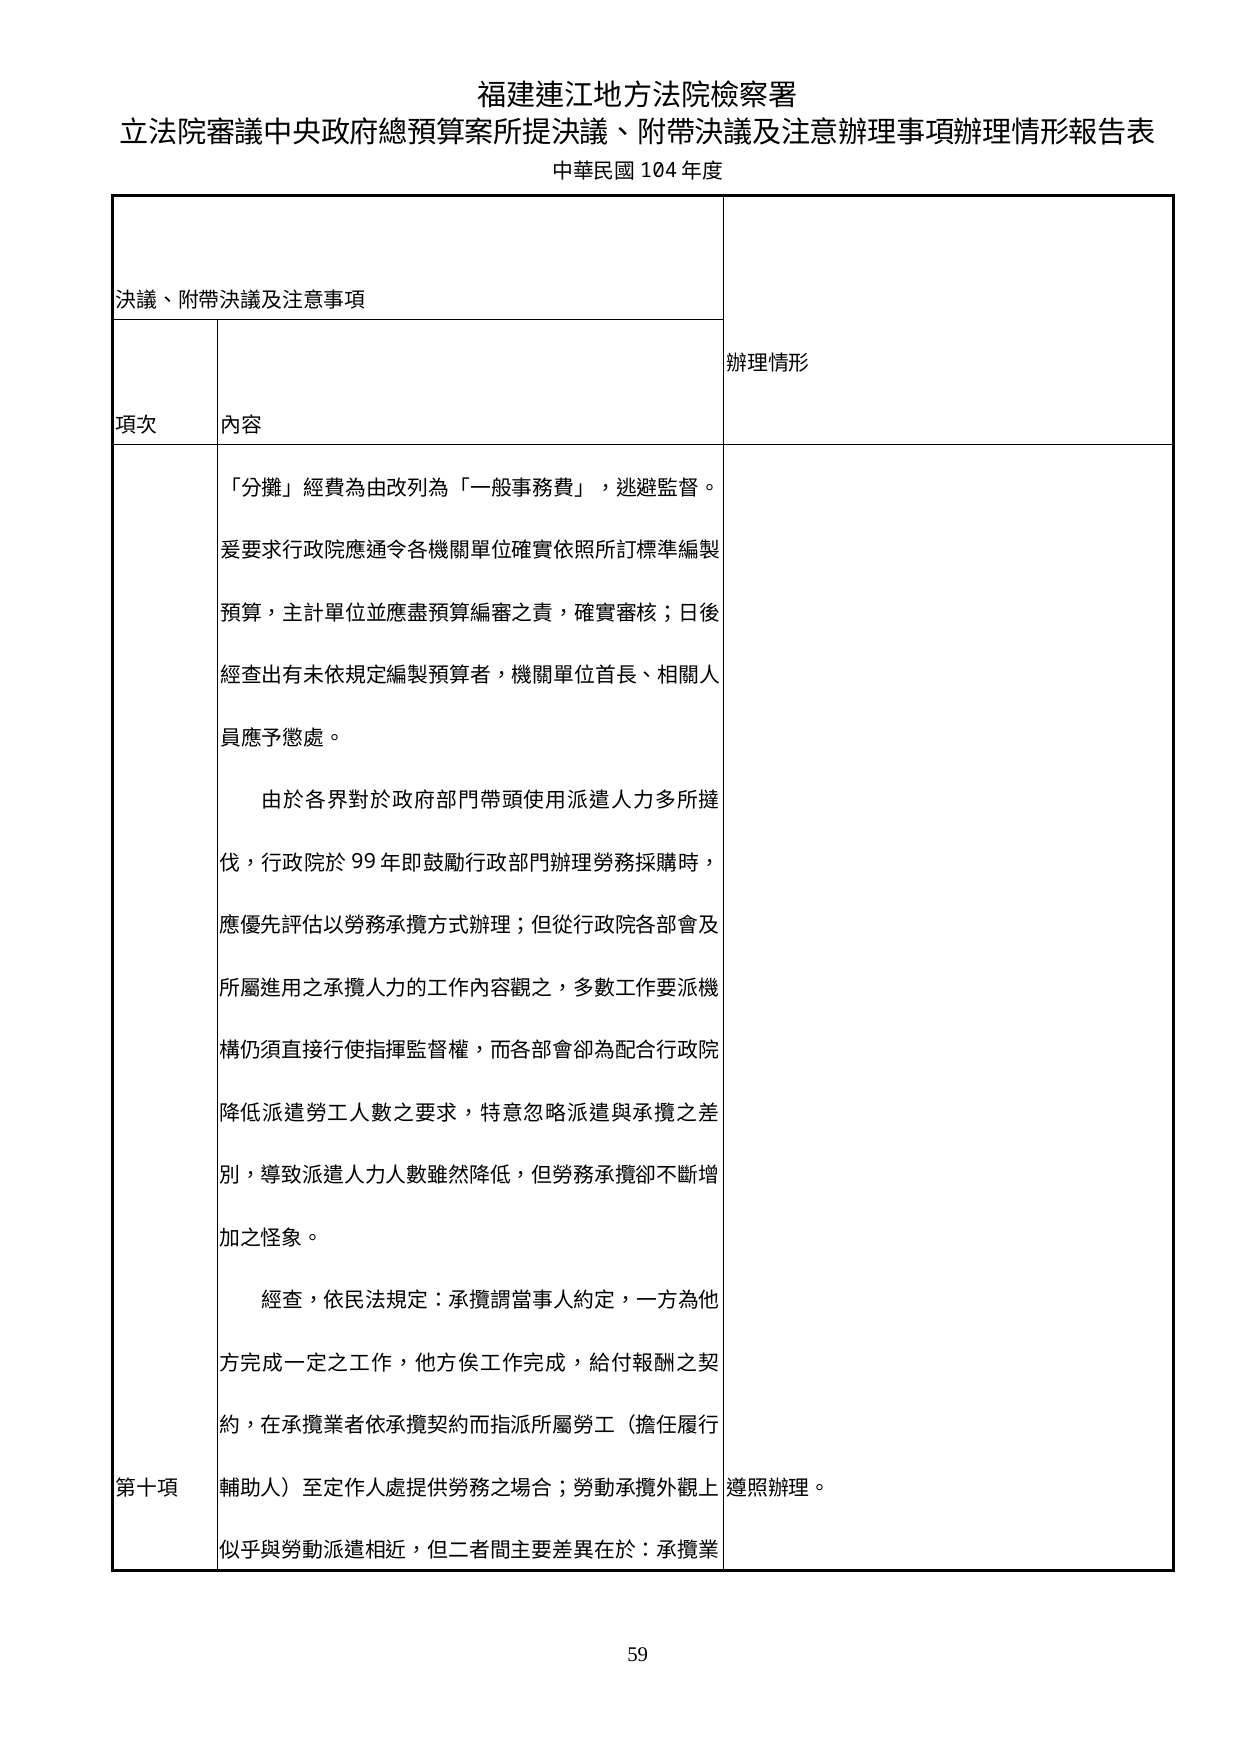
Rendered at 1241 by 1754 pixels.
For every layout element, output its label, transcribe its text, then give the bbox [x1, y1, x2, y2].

table_header 辦理情形 [724, 197, 1172, 444]
table_cell 項次 [114, 320, 217, 444]
table_cell 第二項 第三項 第四項 第五項 第六項 第七項 第八項 第九項 第十項 第十一項 第十二項 第十三項 第十四項 第十五項 第十六項 第十七項 第十八項 第八項 第三項 第五項 第十七項 第二十四項 第一項 第二項 第三項 第四項 第一項 第二項 第三項 [114, 445, 217, 1569]
table_cell 104年度中央政府總預算案針對各機關及所屬統刪項目如下： 1.油料：統刪30%；另隨同減列交通部辦理離島載客船舶油價補貼0.07億元、公路總局辦理公共運輸油價補貼1.05億元。 2.大陸地區旅費：統刪10%。 3.委辦費：除人事行政總處、公務人力發展中心、中央選舉委員會及所屬、公務人員保障暨培訓委員會、警政署及所屬、外交部主管、教育部主管、法務部主管、勞工保險局、職業安全衛生署危險性機械及設備檢查與管理、動植物防疫檢疫局及所屬屠宰衛生檢查、畜禽藥物殘留檢測及檢疫偵測犬業務、衛生福利部落實長照十年計畫、推動長照服務體系及長照服務網業務相關預算、健全緊急醫療照護網絡、健全醫療衛生體系、醫事人力培育與訓練、推動身心障礙醫療復建網絡、社會救助業務、保護服務業務、規劃建立社會工作專業、推動性別暴力防治相關預算、食品藥物管理署科技發展工作及食品藥物管理業務相關預算、社會及家庭署辦理推展身心障礙者福利服務相關預算、文化部主管不刪；智慧財產局、工業局工業技術升級輔導計畫、標準檢驗局及所屬辦理國家度量衡標準實驗室整體運作與發展及民生化學計量標準計畫統刪1%外，其餘統刪10%，其中大陸委員會、考試院、營建署及所屬、消防署及所屬、入出國及移民署、建築研究所、國防部所屬、財政部、國庫署、交通部、中央氣象局、觀光局及所屬、運輸研究所、農業委員會、茶業改良場、疾病管制署、中央健康保險署、社會及家庭署、新竹科學工業園區管理局及所屬、中部科學工業園區管理局及所屬、保險局改以其他項目刪減替代，科目自行調整。 4.一般事務費：除中央研究院、人事行政總處及所屬、國立故宮博物院、中央選舉委員會及所屬、立法院主管、公務人員保障暨培訓委員會、國家文官學院及所屬、監察院、警政署及所屬、外交部主管、體育署、法務部主管、智慧財產局、工業局工業技術升級輔導計畫、勞工保險局、衛生福利部落實長照十年計畫、推動長照服務體系及長照服務網業務相關預算、健全緊急醫療照護網絡、健全醫療衛生體系、醫事人力培育與訓練、推動身心障礙醫療復建網絡、社會救助業務、保護服務業務、規劃建立社會工作專業、推動性別暴力防治相關預算、食品藥物管理署科技發展工作及食品藥物管理業務相關預算、中央健康保險署、社會及家庭署辦理推展身心障礙者福利服務相關預算、國軍退除役官兵輔導委員會聘用照顧服務員及護理人員相關預算不刪外，其餘統刪5%，其中總統府、國家發展委員會、國家通訊傳播委員會、公務人員退休撫卹基金監理委員會、營建署及所屬、消防署及所屬、空中勤務總隊、國防部所屬、賦稅署、臺北國稅局、高雄國稅局、北區國稅局及所屬、中區國稅局及所屬、南區國稅局及所屬、關務署及所屬、財政資訊中心、教育部、國家圖書館、國立公共資訊圖書館、國立教育廣播電臺、國立海洋科技博物館、中小企業處、交通部、民用航空局、中央氣象局、觀光局及所屬、運輸研究所、原子能委員會、放射性物料管理局、核能研究所、水土保持局、農業試驗所、林業試驗所、種苗改良繁殖場、桃園區農業改良場、花蓮區農業改良場、衛生福利部、社會及家庭署、環境檢驗所、環境保護人員訓練所、海岸巡防署主管、新竹科學工業園區管理局及所屬、證券期貨局改以其他項目刪減替代，科目自行調整。 5.軍事裝備設施、房屋建築、車輛及辦公器具、設施及機械設備養護費：除人事行政總處及所屬、國立故宮博物院、中央選舉委員會及所屬、立法院主管、公務人員保障暨培訓委員會、國家文官學院及所屬、監察院、警政署及所屬、中央警察大學設施及機械設備養護費、外交部駐外機構業務計畫、體育署、法務部主管、衛生福利部落實長照十年計畫、推動長照服務體系及長照服務網業務相關預算、保護服務業務相關預算、食品藥物管理署科技發展工作及食品藥物管理業務相關預算、海洋巡防總局艦艇歲修及機械儀器養護費不刪外，其餘統刪5%，其中國家安全會議、國史館臺灣文獻館、中央研究院、行政院、主計總處、國家發展委員會、考試院、公務人員退休撫卹基金監理委員會、內政部、營建署及所屬、消防署及所屬、入出國及移民署、國防部所屬、財政部、國庫署、賦稅署、臺北國稅局、高雄國稅局、北區國稅局及所屬、中區國稅局及所屬、南區國稅局及所屬、關務署及所屬、財政資訊中心、國家圖書館、國立公共資訊圖書館、國立教育廣播電臺、國立海洋科技博物館、交通部、民用航空局、中央氣象局、觀光局及所屬、運輸研究所、公路總局及所屬、原子能委員會、放射性物料管理局、農業委員會、水土保持局、林業試驗所、特有生物研究保育中心、漁業署及所屬、衛生福利部、疾病管制署、中央健康保險署、環境保護署、環境檢驗所、環境保護人員訓練所、海岸巡防署主管、新竹科學工業園區管理局及所屬改以其他項目刪減替代，科目自行調整。 6.國內旅費：除中央研究院、人事行政總處及所屬、國立故宮博物院、中央選舉委員會及所屬、公務人員保障暨培訓委員會、國家文官學院及所屬、監察院主管、警政署及所屬、體育署、法務部主管、工業局工業技術升級輔導計畫、衛生福利部落實長照十年計畫、推動長照服務體系及長照服務網業務相關預算、健全緊急醫療照護網絡、健全醫療衛生體系、醫事人力培育與訓練、推動身心障礙醫療復建網絡、社會救助業務、保護服務業務、規劃建立社會工作專業相關預算、食品藥物管理署科技發展工作及食品藥物管理業務相關預算、社會及家庭署辦理推展身心障礙者福利服務相關預算不刪外，其餘統刪5%，其中國史館臺灣文獻館、主計總處、國家發展委員會、考試院、內政部、營建署及所屬、消防署及所屬、役政署、入出國及移民署、空中勤務總隊、國防部所屬、賦稅署、臺北國稅局、高雄國稅局、北區國稅局及所屬、中區國稅局及所屬、南區國稅局及所屬、關務署及所屬、財政資訊中心、國家圖書館、國立公共資訊圖書館、國立教育廣播電臺、國立海洋科技博物館、交通部、中央氣象局、觀光局及所屬、運輸研究所、公路總局及所屬、原子能委員會、放射性物料管理局、農業委員會、水土保持局、衛生福利部、疾病管制署、社會及家庭署、環境保護署、環境檢驗所、環境保護人員訓練所、新竹科學工業園區管理局及所屬、檢查局、臺灣省政府改以其他項目刪減替代，科目自行調整。 7.國外旅費：除中央研究院、人事行政總處及所屬、國立故宮博物院、中央選舉委員會及所屬、立法院主管委員國會交流事務費、公務人員保障暨培訓委員會、國家文官學院及所屬、監察院、警政署及所屬、中央警察大學、外交部主管、體育署、法務部主管、衛生福利部落實長照十年計畫、推動長照服務體系及長照服務網業務相關預算、推動身心障礙醫療復建網絡、保護服務業務相關預算、食品藥物管理署科技發展工作及食品藥物管理業務相關預算、社會及家庭署辦理推展身心障礙者福利服務相關預算、文化部主管不刪外，其餘統刪5%，其中行政院、主計總處、國家發展委員會、檔案管理局、飛航安全調查委員會、客家委員會及所屬、考試院、銓敘部、公務人員退休撫卹基金監理委員會、公務人員退休撫卹基金管理委員會、審計部、內政部、營建署及所屬、消防署及所屬、役政署、入出國及移民署、建築研究所、空中勤務總隊、國防部所屬、財政部、國庫署、賦稅署、臺北國稅局、高雄國稅局、北區國稅局及所屬、中區國稅局及所屬、南區國稅局及所屬、財政資訊中心、教育部、國民及學前教育署、青年發展署、國家圖書館、國立公共資訊圖書館、國立教育廣播電臺、國家教育研究院、國立海洋科技博物館、工業局、標準檢驗局及所屬、智慧財產局、水利署及所屬、中央地質調查所、交通部、民用航空局、中央氣象局、觀光局及所屬、運輸研究所、公路總局及所屬、勞工保險局、勞動力發展署及所屬、職業安全衛生署、勞動及職業安全衛生研究所、僑務委員會、原子能委員會、輻射偵測中心、放射性物料管理局、核能研究所、農業委員會、林務局、水土保持局、農業試驗所、林業試驗所、水產試驗所、畜產試驗所、家畜衛生試驗所、特有生物研究保育中心、種苗改良繁殖場、高雄區農業改良場、漁業署及所屬、動植物防疫檢疫局及所屬、農糧署及所屬、衛生福利部、疾病管制署、中央健康保險署、社會及家庭署、環境檢驗所、環境保護人員訓練所、新竹科學工業園區管理局及所屬、中部科學工業園區管理局及所屬、南部科學工業園區管理局及所屬、檢查局、臺灣省政府、臺灣省諮議會、福建省政府改以其他項目刪減替代，科目自行調整。 8.出國教育訓練費：除中央研究院、人事行政總處及所屬、中央選舉委員會及所屬、公務人員保障暨培訓委員會、國家文官學院及所屬、警政署及所屬、外交部駐外機構業務計畫、法務部主管、食品藥物管理署科技發展工作及食品藥物管理業務相關預算、文化部主管不刪外，其餘統刪5%，其中主計總處、國家發展委員會、公平交易委員會、飛航安全調查委員會、消防署及所屬、空中勤務總隊、國防部所屬、財政部、關務署及所屬、交通部、中央氣象局、原子能委員會、核能研究所、農業委員會、農業試驗所、水產試驗所、畜產試驗所、家畜衛生試驗所、特有生物研究保育中心、種苗改良繁殖場、臺中區農業改良場、臺南區農業改良場、高雄區農業改良場、花蓮區農業改良場、衛生福利部、疾病管制署、環境保護署、檢查局改以其他項目刪減替代，科目自行調整。 9.設備及投資：除資產作價投資、中央研究院、人事行政總處及所屬、中央選舉委員會及所屬、立法院主管、公務人員保障暨培訓委員會基本行政維持、國家文官學院及所屬、監察院、審計部、警政署及所屬、中央警察大學房屋建築及設備費、外交部駐外機構業務計畫、購置駐外機構館舍計畫與汰換駐外機構公務車預算、法務部主管、勞工保險局、動植物防疫檢疫局高雄分局檢疫行政大樓興建工程、衛生福利部健全緊急醫療照護網絡、健全醫療衛生體系、醫事人力培育與訓練、社會救助業務、保護服務業務相關預算、食品藥物管理署科技發展工作及食品藥物管理業務相關預算、中央健康保險署、社會及家庭署辦理推展身心障礙者福利服務相關預算、海岸巡防署臺北港海巡基地、海洋巡防總局艦艇大修經費及強化海巡編裝發展方案不刪；科技部增撥國家科學技術發展基金統刪1%；文化部主管統刪3%；國立故宮博物院故宮南部院區籌建計畫統刪4%；教育部主管統刪7%外，其餘統刪8%，其中司法院、最高法院、最高行政法院、臺北高等行政法院、臺中高等行政法院、高雄高等行政法院、公務員懲戒委員會、法官學院、智慧財產法院、臺灣高等法院、臺灣高等法院臺中分院、臺灣高等法院臺南分院、臺灣高等法院高雄分院、臺灣高等法院花蓮分院、臺灣臺北地方法院、臺灣士林地方法院、臺灣新北地方法院、臺灣桃園地方法院、臺灣新竹地方法院、臺灣苗栗地方法院、臺灣臺中地方法院、臺灣南投地方法院、臺灣雲林地方法院、臺灣嘉義地方法院、臺灣高雄地方法院、臺灣屏東地方法院、臺灣臺東地方法院、臺灣花蓮地方法院、臺灣宜蘭地方法院、臺灣基隆地方法院、臺灣澎湖地方法院、臺灣高雄少年及家事法院、福建高等法院金門分院、福建金門地方法院、福建連江地方法院、考試院、公務人員退休撫卹基金監理委員會、內政部、役政署、國防部、財政部、賦稅署、臺北國稅局、高雄國稅局、北區國稅局及所屬、中區國稅局及所屬、南區國稅局及所屬、國有財產署及所屬、教育部、國民及學前教育署、國家圖書館、國立公共資訊圖書館、國立教育廣播電臺、國立海洋科技博物館、中央氣象局、觀光局及所屬、運輸研究所、公路總局及所屬、蒙藏委員會、農業委員會、家畜衛生試驗所、環境保護署、環境保護人員訓練所、海洋巡防總局、海岸巡防總局及所屬、金融監督管理委員會、銀行局、證券期貨局改以其他項目刪減替代，科目自行調整。 10.對國內團體之捐助與政府機關間之補助：除法律義務支出、中央研究院、警政署及所屬、外交部、教育部主管、法務部主管、勞工保險局、漁業署捐助各級漁會辦理臺灣地區各漁業通訊電臺營運輔導、衛生福利部捐助財團法人國家衛生研究院發展計畫、落實長照十年計畫、推動長照服務體系及長照服務網業務相關預算、社會救助業務、保護服務業務、健全緊急醫療照護網絡、健全醫療衛生體系、醫事人力培育與訓練、食品藥物管理署科技發展工作及食品藥物管理業務相關預算、中央健康保險署、社會及家庭署辦理長期照顧十年計畫及建置長期照顧服務體系暨推展身心障礙者福利服務相關預算、文化部主管、科技部對國家災害防救科技中心、財團法人國家實驗研究院與國家同步輻射研究中心之捐助不刪；經濟部科技預算、智慧財產局、工業局工業技術升級輔導計畫統刪1%外，其餘統刪5%，其中客家委員會及所屬、內政部、營建署及所屬、國防部所屬、交通部、觀光局及所屬、公路總局及所屬、核能研究所、桃園區農業改良場、動植物防疫檢疫局及所屬、環境保護署、新竹科學工業園區管理局及所屬改以其他項目刪減替代，科目自行調整。 11.對地方政府之補助：除法律義務支出、一般性補助款、教育部主管、法務部主管、衛生福利部落實長照十年計畫、推動長照服務體系及長照服務網業務相關預算、社會救助業務、健全緊急醫療照護網絡、食品藥物管理署科技發展工作及食品藥物管理業務相關預算、中央健康保險署、社會及家庭署辦理長期照顧十年計畫及建置長期照顧服務體系暨推展身心障礙者福利服務相關預算、文化部主管不刪外，其餘統刪5%，其中役政署、觀光局及所屬、動植物防疫檢疫局及所屬、衛生福利部改以其他項目刪減替代，科目自行調整。 12.人事費：除退休退職給付、人事行政總處退休公教人員年終慰問金調整準備、國立故宮博物院、中央選舉委員會及所屬、立法院主管（不含委員問政油料補助費）、公務人員保障暨培訓委員會、國家文官學院及所屬、監察院主管、警政署及所屬、外交部主管、體育署、法務部主管不刪；立法院主管委員問政油料補助費統刪30%外，其餘統刪1%，其中中央研究院、主計總處、公務人力發展中心、地方行政研習中心、檔案管理局、飛航安全調查委員會、公共工程委員會、司法院、最高法院、最高行政法院、臺北高等行政法院、臺中高等行政法院、高雄高等行政法院、公務員懲戒委員會、法官學院、智慧財產法院、臺灣高等法院、臺灣高等法院臺中分院、臺灣高等法院臺南分院、臺灣高等法院高雄分院、臺灣高等法院花蓮分院、臺灣臺北地方法院、臺灣士林地方法院、臺灣新北地方法院、臺灣桃園地方法院、臺灣新竹地方法院、臺灣苗栗地方法院、臺灣臺中地方法院、臺灣南投地方法院、臺灣彰化地方法院、臺灣雲林地方法院、臺灣嘉義地方法院、臺灣臺南地方法院、臺灣高雄地方法院、臺灣屏東地方法院、臺灣臺東地方法院、臺灣花蓮地方法院、臺灣宜蘭地方法院、臺灣基隆地方法院、臺灣澎湖地方法院、臺灣高雄少年及家事法院、福建高等法院金門分院、福建金門地方法院、福建連江地方法院、考試院、考選部、消防署及所屬、役政署、入出國及移民署、建築研究所、空中勤務總隊、國防部所屬、國庫署、臺北國稅局、高雄國稅局、北區國稅局及所屬、中區國稅局及所屬、南區國稅局及所屬、國有財產署及所屬、國家圖書館、國立公共資訊圖書館、國立教育廣播電臺、國立海洋科技博物館、水利署及所屬、中央地質調查所、交通部、民用航空局、中央氣象局、觀光局及所屬、運輸研究所、公路總局及所屬、勞動及職業安全衛生研究所、林務局、水土保持局、畜產試驗所、家畜衛生試驗所、茶業改良場、種苗改良繁殖場、桃園區農業改良場、臺南區農業改良場、環境保護署、環境檢驗所、環境保護人員訓練所、海岸巡防署主管、證券期貨局改以其他項目刪減替代，科目自行調整。 13.國庫署「國債付息」減列2 億元。 近來國際原油價格持續重挫，國內汽、柴油價格亦不斷下跌；日前中油再度宣布自2015年1月12日起調降各式汽、柴油價格，其中95無鉛調降為每公升24.6元，較編製104年度中央政府總預算案時按每公升35.1元編列，已有大幅差距；爰予減列104年度中央政府各機關油料費30%；另年度預算執行中，若遇油價大幅波動，則在油料用量之共同標準範圍內，各機關應依以下原則辦理，主計總處並應追蹤控管執行情形： 1.油價下跌時，按實際油價覈實列支，結餘部分並不得移為他用。 2.油價大幅上漲，致所須經費不足時，得以各機關第一預備金支應；若嚴重不敷，得申請動支第二預備金。 針對104年度中央政府總預算中有關「自由經濟示範區」相關預算共計編列75億9,945萬5,000元，包括：國家發展委員會編列1,670萬元、經濟部智慧財產局編列20萬元、行政院農業委員會編列3億8,573萬元、衛生福利部編列1億4,600萬元、經濟特別收入基金1,000萬元、桃園國際機場股份有限公司6,400萬元、臺灣港務股份有限公司34億3,715萬1,000元、航港建設基金35億3,477萬4,000元、農業特別收入基金490萬元。 經查，「自由經濟示範區規劃方案」於102年8月啟動第1階段推動計畫，自貿港區為自由經濟示範區第1階段之核心，惟推動效益卻未如預期，無法彌補我國港埠整體進出口貨物流失量，且入駐港區事業數及進用員工人數未見成長，此外，再以我國自由貿易港區歷年來入駐港區事業家數及進用員工人數觀之，推行自由貿易示範區計畫後，入駐港區事業數及進用員工人數亦未見明顯成長；另示範區104年度關鍵績效指標考核面向不足，且跨機關間衡量標準不一，有欠妥適。 另，有鑑於「自由經濟示範區規劃方案」尚未三讀通過，各部會即逕自編列該預算執行計畫，實有未當。事實上，就政府不斷宣傳國際的案例：韓國仁川自經區言之，現已證明也將面臨推動困難之困境，事實上，由於外國人移住率過低、招商不易、無法吸引國外資金流入，以及對本國企業限制過多等因素，近年來韓國各界對仁川自經區的發展狀況，出現了諸多的批判。而面對中國上海自貿區實施一年來發現，其光環不但嚴重消退，實施成效更是完全不如預期，但台灣卻為了企圖與中國對接，不斷以此推銷台灣自經區的設立優勢，用錯誤的觀念及手段，實難以帶動台灣經濟升級，更無法為台灣悶經濟注入新的成長動力，且因示範區特別條例尚未審議通過。準此，除交通部自由港區等海空港建設、國家發展委員會、經濟部、衛生福利部及行政院農業委員會等既有不涉及落實自由經濟示範區特別條例相關預算得編列執行外，其餘不得編列。 鑑於多數財團法人收入來源主要依賴政府之補助與委辦收入，或以行使公權力特定政策任務為設置目的，且各該薪資待遇均已相當優渥。因此，相關福利經費之支用更應撙節，避免造成外界觀感不佳，或有浪費政府資源之嫌。爰自104年度起，各財團法人除應比照公務人員取消交通補助費外，亦不得再發放高層主管之房屋津貼。 根據審計部102年度中央政府總決算審核報告指出，政府捐助之財團法人總計152個，基金總額高達2,423億8,298萬餘元。然諸多財團法人財源自籌能力不足，高度仰賴政府財源挹注；依決算審核結果，152個財團法人102年度營收來自政府捐補助（不含捐助基金）或委辦之金額高達近470億元，超過年度整體收入之50%。其中有60家政府捐補助及委辦經費占其年度收入比例逾50%，當中有42家超過70%，逾90%者亦不在少數。 事實上，許多財團法人或已達成設置任務，或因時空環境變遷致設立目的已不復存在，或功能重疊，或已不具實質效益……，本院審查102年度中央政府總預算案時決議：「……要求各該主管機關於6個月內針對所捐助財團法人之設置目的、工作計畫、經費運用、財務狀況、營運績效等，以及任務已達成、設立目的已不復存在或已無營運實益等之財團法人，應向立法院提出評估報告及退場計畫。」，惟迄今僅見公設財團法人不斷設置，卻未見有退場或整併者；長此以往，不僅浪費行政資源，更將形成政府財政負擔。 爰此，104年度中央政府各機關（含營業及非營業基金）應就所主管財團法人設置任務已達成、或設立目的已不復存在、或已無營運實益、或績效不彰、或性質或業務相近者，提出具體之退場或整併計畫及時程，並向立法院各該委員會報告。 公教人員保險法中訂有「眷屬喪葬津貼（最高3個月薪俸額）」，而全國軍公教員工待遇支給要點中，亦列有眷屬死亡之「喪葬補助（最高5個月薪俸額）」之生活津貼，惟該「生活津貼」之規定，並未有法源依據。 公教人員保險既已有眷屬喪葬給付，實已不須再另行由政府預算編列所謂「喪葬補助」，且補助標準還過於保險給付。其他社會保險，如「勞工保險」，亦係將眷屬死亡之喪葬津貼列入保險給付項目，而未有其他政府補助。基於該「喪葬補助」生活津貼係無償性之補助，與保險給付係立基於「保費」之交付而生之補償不同，不應以「月俸」作為補助標準，況月俸愈高者，反而獲得政府愈多之補助，亦有違常理；現行軍公教人員喪葬補助以事實發生當月之薪俸額做為補助基準尚有斟酌空間，建請行政院於6個月內檢討研議其合理性。 根據行政院主計總處訂定之「用途別預算科目分類定義及計列標準表」第一點規定「各機關應詳實按照所管費用性質，就用途別預算科目定義範圍，確定各項費用應歸屬之科目」。惟查部分機關或對定義範圍未盡清楚，或有明知卻仍未照規定歸類之蓄意，例如，明知須列為委辦費，卻以委辦費每年均會被立法院統刪為由，將相關經費改列為「一般事務費」；或明知實際用途為補助，須於預算書中表列，並於機關網站上揭露，卻以「分攤」經費為由改列為「一般事務費」，逃避監督。爰要求行政院應通令各機關單位確實依照所訂標準編製預算，主計單位並應盡預算編審之責，確實審核；日後經查出有未依規定編製預算者，機關單位首長、相關人員應予懲處。 由於各界對於政府部門帶頭使用派遣人力多所撻伐，行政院於99年即鼓勵行政部門辦理勞務採購時，應優先評估以勞務承攬方式辦理；但從行政院各部會及所屬進用之承攬人力的工作內容觀之，多數工作要派機構仍須直接行使指揮監督權，而各部會卻為配合行政院降低派遣勞工人數之要求，特意忽略派遣與承攬之差別，導致派遣人力人數雖然降低，但勞務承攬卻不斷增加之怪象。 經查，依民法規定：承攬謂當事人約定，一方為他方完成一定之工作，他方俟工作完成，給付報酬之契約，在承攬業者依承攬契約而指派所屬勞工（擔任履行輔助人）至定作人處提供勞務之場合；勞動承攬外觀上似乎與勞動派遣相近，但二者間主要差異在於：承攬業者並未將指揮監督權讓與定作人，而勞動派遣部分，要派機構則可直接指揮監督使用派遣勞工。 勞動部為勞政最高主管機關，未明確定義派遣及承攬造成各界多有誤解，已屬失職；而行政院對勞務承攬不斷增加之怪象，非但視而不見，且昧於事實，放任各部會將應運用勞動派遣人力之事項，任意以勞動勞務承攬為之，尤屬不該。 爰要求行政院應： 1.責成勞動部明確定義勞動派遣與勞務承攬，並提出相關檢討報告及改善計畫與具體實施期程。 2.責成勞動部會同人事行政總處，訂定「行政院運用勞動派遣及勞務承攬之應行注意事項」。 3.於104年度起逐步要求各部會通盤檢討勞務採購時勞動派遣及勞務承攬人力運用之需求。 4.依勞動部之定義，於105年度起中央政府總預算書內明列勞動派遣及勞務承攬人力實際運用情況。 依據職業安全衛生法第6條第1項第14款明文規定，雇主應針對防止為採取充足通風、採光、照明、保溫或防濕等引起之危害，提供勞工必要的安全衛生設備及措施。同法第26條亦規定，事業單位以其事業之全部或一部分交付承攬時，應於事先告知該承攬人有關事業工作環境、危害因素既本法及有關安全衛生規定應採取之措施。 查承攬立法院院區清潔廠商第一社會福利基金會卻只提供員工短袖制服，即便寒流低溫特報，員工在戶外低氣溫環境工作只能自行添加薄長袖衣物於短袖衣服內，與其他在院區內行走身著保暖外套其他人員相較保暖性不足。顯然，立法院與基金會要求員工於低氣溫戶外工作，基金會未提供任何禦寒保護措施，立法院也未善盡告知督促之責任。 次查政府採購網統計資訊，第一社會福利基金會亦承攬多家公家機關清潔勞務採購案，包含監察院、科技部、高速公路局北區工程處、衛生福利部國民健康署等等中央政府機關單位。 為避免基層勞工因工作遭逢職業傷病，政府機關應依職業安全衛生法，善盡事業單位督促承攬商符合相關法令之責任，爰要求各政府機關應優先督促清潔勞務承攬商針對戶外工作之員工提供防風保暖之制服。 行政院消費者保護委員會自101年被前行政院長江宜樺降級為行政院消費者保護處後，功能不彰，未能確實保護消費者，在歷次食安風暴中，也未能發揮領頭羊角色保護消費者權益、提出團體訴訟，顯見當初行政院組改決策之不當。尤其現行產業類別多元、消費項目與爭議更是日新月異，消費者保護法裡的定型化契約範本早已不符時代所需，許多民眾根本不知道消費者保護法能申訴及調解消費爭議，遠不如媒體的爆料專線。爰要求行政院應強化消費者保護處職能，並與食安辦公室定期溝通協調，定期就特定產品稽查，以維護消費者權益。 行政院各部會每年皆編列龐大數額之捐、補助費，有的部會之捐、補助費幾乎占其整體預算九成。其中有為數不少的捐、補助費，係對團體及私人補助，惟如此龐大金額之預算，許多部會及所屬卻未於官方網站設有專區，致民眾及團體無法簡便查詢到所需之申請捐、補助費規定，而經常錯失申請時機，甚或因不知有相關捐、補助費，致使本身權益受損。為便利人民共享及公平利用政府資訊，保障民眾知的權利，爰要求行政院及所屬應要求各部會應將「申請捐、補助費用之相關辦法」列入網頁「政府資訊公開」專區內，以利民眾查閱。 行政院於93年為建立公報制度，統一刊載行政院及所屬各機關涉及人民權益之法令等重要事項，以達政府資訊主動公開及保障人民權益之目的，特發行「行政院公報」，並建置「行政院公報資訊網」。惟查該網站部分法規命令、行政規則等修正發布之資訊，並未檢附條文總說明及對照表，人民難以得知政府機關修正之理由與必要性。爰要求行政院公報未來刊載法規，應一併檢附條文總說明及對照表，以便利人民共享及公平利用政府資訊，保障人民知的權利，增進人民對公共事務之瞭解、信賴及監督，並促進民主參與。 為避免濫用政府預算播送形象廣告違反行政中立原則並影響選舉公平，總統副總統任期屆滿前一年內，政府政令宣導廣告應限於社會治安維護、交通秩序疏導、災害防救、傳染病防治、環境保護、節約能源或新法令及政策實施等之宣導廣告，不得播送其他政治性宣導廣告。鑑於原住民族及離島等地區因地理環境特殊，受限於交通不便，醫療資源及健康照護服務相較台灣本島，普遍有不充足與不完善之情形。為使該等地區民眾獲得平等之完善醫療與照顧，104年度中央政府總預算案中有關「原住民族及離島地區醫療、照護、保健相關服務所需及資源建置之相關預算」，請行政院責成主計總處及相關機關覈實配賦額度。 有鑑於臺大醫院兒童醫院已於103年8月1日正式開幕，肩負國家社會大眾之深刻期望，基於兒童是國家未來的重要棟樑，其健康代表著國家未來的競爭力，惟面對少子化問題日益嚴重的台灣，兒童健康問題卻仍未受到政府高度重視。基此，為落實臺大醫院兒童醫院提供國家級兒童醫療服務、研究及教學之任務，特建請教育部與衛生福利部自104年度起，應於業務計畫中，匡列預算納入兒童醫學相關研究主題（例如：一般兒科教學研究、兒童急診教學研究、兒童不當對待（虐待）教學研究、兒童健康褔祉指標教學研究、兒童社區醫學教學研究、青少年醫學教學研究……等等相關研究），並提撥一定比例預算、專款專用做為兒童醫院之臨床教學研究用途，以培養我國兒童醫療與保健人才、照顧轉診難症兒童，及增進我國兒童健康及福祉，並提高我國兒童醫療照顧水準，落實臺大醫院兒童醫院捍衛國家兒童健康之使命。 中華民國104年度中央政府總預算案，有關公務部分各單位預算之審查，歲入、歲出之各款、項、目涉及附屬單位預算營業及非營業部分（如營業盈餘或作業賸餘繳庫等項目），審查報告本應予「暫照列，俟附屬單位預算審議確定，再行調整。」惟倘委員會在審查時，已就該部分預算作成實質上之增刪調整或相關決議，審查總報告仍應尊重委員會審查結果，並予照列。 台灣糖業股份有限公司、台灣中油股份有限公司、台灣電力股份有限公司、台灣自來水股份有限公司四家公司100年度經營績效獎金適用96年修正之「經濟部所屬事業經營績效獎金實施要點」辦理。 附屬單位預算涉及本署應辦部分 通案決議部分 經查「政府資訊公開法」第七條規定，略以：下列政府資訊，除依第十八條規定限制公開或不予提供者外，應主動公開……五、施政計畫、業務統計及研究報告。……前項第五款所稱研究報告，指由政府機關編列預算委託專家、學者進行之報告或派赴國外從事考察、進修、研究或實習人員所提出之報告。 又查，本院審查96年度中央政府總預算案通過之通案決議：(八)自96年度起，中央各行政單位應依「政府資訊公開法」第七條規定，應將預算及決算書、由政府編列預算所完成之研究報告等在網上公布，供全民查閱、(十)鑑於政府資訊公開法已於民國94年12月28日公布施行，各政府機關均應主動公開其行政資訊，爰建議於各機關之入口網站增加「政府資訊公開」之單一窗口，使政府資訊更為公開透明，讓民眾更方便參與政府之政策。而行政院及所屬各機關每年度皆編列龐大預算，委託相關研究單位進行研究計畫，但其中卻有極多研究結果並未主動公開，且常以政府資訊公開法第十八條規定為由，限制公開甚至不予提供，但此種作法，恐將影響民眾查詢之便利性，且有政府部門刻意製造民眾參與政府政策之障礙之嫌。綜上，爰要求行政院及所屬各機關： 1.限制公開甚至不予提供之委託研究計畫，應將不適合公開之部分去除後，仍應於官網之政府資訊公開。 2.應針對研究報告進行盤點，且日後應依相關法規及立法院決議主動公開。 分組審查決議部分 法務部鑑於人道，對陳前總統水扁成立醫療鑑定小組，是否可以保外就醫，我們希望基於人道精神，對凡是現在監獄服刑之受刑人如患有重疾者，應一體適用，從寬認定保外就醫。 「法務部矯正機關作業基金收支保管及運用辦法」第5條規定：「本基金之用途如下：(1)擴充及改良各項作業設備之支出。(2)銷貨、勞務成本之支出。(3)收容人因作業發生傷病、死亡之慰問金。(4)依法提撥補助、獎勵之支出。(5)收容人技能訓練之支出。(6)補助收容人及其家屬醫療、教育及生活照顧之支出。(7)補助犯罪被害人及其家屬醫療、教育及生活照顧之支出。(8)管理及總務支出。(9)其他有關支出。」其中，有關改善收容人醫療、生活設施及技訓設備、補助收容人疾病醫療費用，以及收容人沐浴及炊場所需燃料等經費，應回歸法務部矯正署公務預算，不應再於該基金編列之。爰建請法務部應儘速研議修正「法務部矯正機關作業基金收支保管及運用辦法」。 二、分組審查決議部分： 行政院主管涉及本署應辦部分 妥善運用預算法第4條所列之非營業特種基金，有助於提升行政效率、提供特定政事穩固的財務規模與衡平不同社會價值。惟我國非營業特種基金數目繁多，非但未配合中央政府組織改造予以檢討，其收支更時有違反預算法或替代普通基金而形成所屬機關「小金庫」等情事。矧非營業特種基金之舉借，近年對我國財政紀律產生嚴重影響。爰要求行政院於1個月內，要求各部會檢討所屬非營業特種基金之必要性，並於提送105年中央政府總預算時，說明非營業特種基金整併成果及規劃。 鑑於台灣市場資訊規模遠遜於國外，而國外軟體經常以適合其國內發展之軟體直接套用於國外購買者，並未能實際符合我國實際需求，殷鑑於此，政府應積極獎勵國內軟體業的發展，制定相關方案；目前僅有經濟部為了扶植協助國內軟體產業免於國際大廠的扼殺，已於2014年8月成立軟體採購平台，目的是要讓國內軟體業能在面對國際廠商時有更多的條件可以有平等交流的空間與機會；鑑於國內軟體產業面臨的環境較為惡劣，以及資安軟體產品事涉防護國家安全性質，行政機關在購買資安通訊產品時，應優先採購國內產品，以扶植國內軟體產業之發展，利於提升企業競爭力，也能鼓勵優秀人才留在國內。 司法及法制委員會歲入涉及本署應辦部分 104年度各地方法院檢察署（以下簡稱各地檢署）於「罰款及賠償收入─沒入及沒收財物」科目下，編列緩起訴處分金計13億2,257萬7,000元及認罪協商判決金計3,395萬6,000元，合計13億5,653萬3,000元。經查，104年度所編列緩起訴處分金及認罪協商判決金收入，均低於先前年度實際收入金額，考量近年來該等指定支付金額呈逐年成長趨勢，104年度所編相關收入預算數顯有偏低之虞，應確實依刑事訴訟法規定辦理。 依據103年6月4日修正公布之刑事訴訟法相關規定，緩起訴處分金及認罪協商判決金之全部收支，應納入政府預算體系，該等收入應全數由各地檢署編列歲入預算繳庫。然各地檢署於104年度「罰款及賠償收入─沒入及沒收財務」編列之緩起訴處分金及認罪協商判決金相關收入預算數總計13億5,653萬3,000元，雖已高於102年度決算數及103年度法定預算數；惟以歷年來緩起訴處分金及認罪協商判決金指定支付國庫、公益團體、地方自治團體之總金額觀之（如下表），該等指定支付金額已由96年度之9億1,785萬元，逐年成長至101年度之17億6,528萬元、102年度之18億8,945萬元，除每年度成長率介於3%至37%之間外，自100年度起，每年更呈數億元之增加趨勢。顯見104年度相關收入預算有低估之嫌，爰要求各地方法院檢察署應予檢討改進。 96至102年度緩起訴處分金及認罪協商判決金指定支付金額一覽表 單位：新臺幣千元 據財政部國有財產署提供之資料，截至103年6月底止，法務部及所屬機關經管宿舍共計4,005戶，其中低度利用戶數727戶，比重近二成；且依法務部統計資料，截至102年底止，法務部及所屬機關經管宿舍共計3,966戶，包含首長宿舍32戶、多房間及單房間職務宿舍各2,213戶及1,418戶、眷屬宿舍303戶，其中空置待借用宿舍為首長宿舍7戶、多房間及單房間職務宿舍分別為490戶及330戶，共計827戶仍空置待借用，比重逾二成，足見未能妥適運用宿舍資源。且法務部主管之104年度預算案編列宿舍修繕費894萬3,000元，以及租賃房舍181戶之租金預算5,180萬5,000元，可知104年度宿舍修繕費及宿舍租金共需6,074萬8,000元，對照宿舍管理費歲入預算僅編列757萬9,000元，亦有欠合理。爰此，要求法務部及所屬應檢討現行收取宿舍管理費偏低不足以支應宿舍修繕費之情況，並強化宿舍資源之有效運用，以節省國庫支出。 法務部主管「其他收入─雜項收入─其他雜項收入」科目下，編列借用宿舍者扣回房屋津貼1,905萬4,000元及宿舍管理費757萬9,000元，合計2,663萬3,000元。惟查，法務部及所屬機關經管宿舍中，有近二成低度利用及不乏空置待借用情事，且收取宿舍管理費偏低，已不敷支應宿舍修繕費，加以尚有部分檢察機關另編列預算支應檢察官職務宿舍租金，實有欠當，應檢討收費標準及閒置待用宿舍之運用。 法務部主管 法務部各檢察署第2目「檢察業務」合計5億9,650萬6,000元，凍結十分之一，並就以下5項提案理由，向立法院司法及法制委員會報告並經同意後，始得動支。 1.長久以來，民眾對法官與檢察官處理案件之公平公正性觀感不佳，依據國立中正大學犯罪研究中心103年上半年度全國民眾犯罪被害暨政府維護治安施政滿意度調查，針對「民眾對檢察官審理案件公平公正性的觀感」之調查結果，103年上半年度對於檢察官「不相信」及「完全不相信」的比例雖較102年的76.7%略有降低，但仍高達71%，對於本委員會一再要求法務部檢討民眾對於檢察官濫權起訴、問案態度偏頗、特定偏見等情形之改善顯然未積極督導各檢察署落實執行。俟法務部提出具體改善措施之專案報告再決定動支。 2.我國檢察官與法官固然均具有應中立客觀以發現真實、保障人權之義務，然刑事訴訟制度歷經十餘年之修正，已更明顯的朝向當事人進行方向發展，且檢察官仍帶有一定程度之行政官色彩，受檢察一體之拘束，審檢角色差距將日漸擴大。 現行制度下，檢察署組織依附於《法院組織法》，而檢察官人事制度準用《法官法》。而法曹養成亦有「審檢不分訓」、注重期別等問題；另外，檢察系統獨特之檢察一體亦需搭配書面指揮制度，始可明確達到基層檢察官與具指揮監督權之長官權責相符。為進一步落實審檢分立原則，並確立檢察官職權行使之依據及其定位，法務部實有必要儘速研擬《檢察署組織法》及《檢察官法》。 爰請法務部提出《檢察署組織法》及《檢察官法》草案是否可行之評估報告，並就《法院組織法》第92條明定之「書面指揮制度」具體執行情況提出說明及統計數據，向立法院司法及法制委員會及提案委員報告經同意後，始得動支。 3.鑑於近年來檢察官濫行起訴、上訴、限制人身自由等問題漸受重視，監察院公布之監察成果，多次指出檢警多項重大瑕疵，包括破壞案發現場、刑求逼供、疲勞訊問、疏未蒐集及隱匿重要證據、未遵守標準作業程序，及刑事訴訟法第2條「於被告有利不利之情形均應注意」之規範等，不但影響司法信譽，更嚴重侵害人民權益。 又立法院司法及法制委員會曾多次通過提案，要求法務部研擬檢察官濫行起、上訴之具體行政管考或其他措施，迄今均無下文；法務部雖聲稱將了解各該起、上訴情形，卻又僅以「法律見解不一」一語帶過，無異於認為檢察官起、上訴被法院駁回，全部都是法院的問題，不需設計內部管控機制。監察院多次指出檢察官辦案未依照標準作業流程、隱匿證據等問題，顯見法務部對上述濫權或疏失情形，並不重視。 爰請法務部針對檢察官濫用起訴、上訴、不起訴及強制處分等裁量權之情形，歸納類型並建立判斷標準及具體之究責、管考措施，並向立法院司法及法制委員會及提案委員報告經同意後，始得動支。 4.101年法務部成立「逐步廢除死刑研究推動小組」，並於新聞稿中肯認廢除死刑是法務部終極目標，雖因社會尚未達成共識而未推行相關法案，但揭示小組成立目的係就廢除死刑議題凝聚民意共識、消弭民眾疑慮並進而研擬規劃配套措施及死刑替代方案。又法務部早在96年即已委託中研院做成「廢除死刑暨替代方案之研究」報告，卻未見有任何進一步的政策研擬及制訂，甚為可惜。 爰請法務部就前揭各項問題規劃政策推動方向及提出具體措施，並向立法院司法及法制委員會及提案委員報告，經同意後，始得動支。 5.最高法院檢察署104年度歲出預算第2目「檢察業務」項下編列5,965萬6,000元，預期發揮檢察功能，達到除奸發伏，確保人民權益及社會安寧。惟經查，台灣司法錯／誤判之情況頻仍，打擊民眾對司法信心，並損害人民基本法益。依《刑事訴訟法》第2條規定，實施刑事訴訟程序之公務員，就該管案件，應於被告有利及不利之情形，一律注意；再依同法第427條，檢察官得為受判決人之利益聲請再審。因此，如何確保每一位遭司法定罪之被告確屬有罪，不讓無辜被告冤枉入獄，亦是檢察官之職責所在。 近來科技日新月異，隨著DNA鑑定技術之進步，有越來越多無辜被告重獲平反，國外也陸續開始由官方建立刑事案件覆審機制，找出誤判案件，為被告爭取平反。以美國費城為例，美國費城檢察署即於今年4月成立專案小組，專司調查可能誤判的案件，並展開定罪後救濟。紐約郡檢察署、達拉斯郡檢察署等，也成立Conviction Integrity Unit（完善定罪小組）調查可能遭誤判的確定案件，以維持刑事體系之正當性，區分真正罪犯並讓無辜者獲得平反。 反觀我國，江國慶案、蘇建和案等三人、陳龍綺案等冤案得以平反，均係在民間團體之集結協助下經歷十餘年之奮鬥，始能盼得遲來的正義，而仍有不知其數之無辜被告申冤無門。為確保司法正義之實現，不讓無辜被告求助無門，我國檢察體系實有必要引進國外經驗，建立前述公正客觀的刑事案件覆審機制，調查探究冤獄誤判背後所造成之原因，並尋找能有效改善錯誤定罪的補救途徑以及預防對策。 爰請法務部成立「刑事案件覆審小組」並研擬具體覆審標準，向立法院司法及法制委員會報告及提案委員報告，經同意後，始得動支。 立法院決議獎金之發放「應以法律明定」，法務部及所屬機關編有獎勵工作人員之「其他業務獎金」部分，請人事行政總處及銓敘部儘速研擬提出獎金法制化之法案，送立法院審議。 法務部主管104年度編列查緝毒品、毒品犯罪防制、毒品危害防制等業務所需經費及差旅費計4,271萬3,000元，鑑於我國毒品犯罪人數高居各類罪名之首位，且毒品成癮性高，不易根治，隨著時間推移，毒品犯罪人數增加，而目前毒品犯罪有8成集中於24歲至49歲之青壯年，一旦毒品犯罪年齡下降，將影響國人健康、社會安定及下一代之成長。爰此，要求法務部調查局與各地檢署應積極進行毒品犯罪之查緝活動，截斷毒品來源，以有效遏阻防範國內毒品犯罪。 [218, 445, 723, 1569]
table_cell 遵照辦理。 [724, 445, 1172, 1569]
table_cell 內容 [218, 320, 723, 444]
table_header 決議、附帶決議及注意事項 [114, 197, 723, 319]
